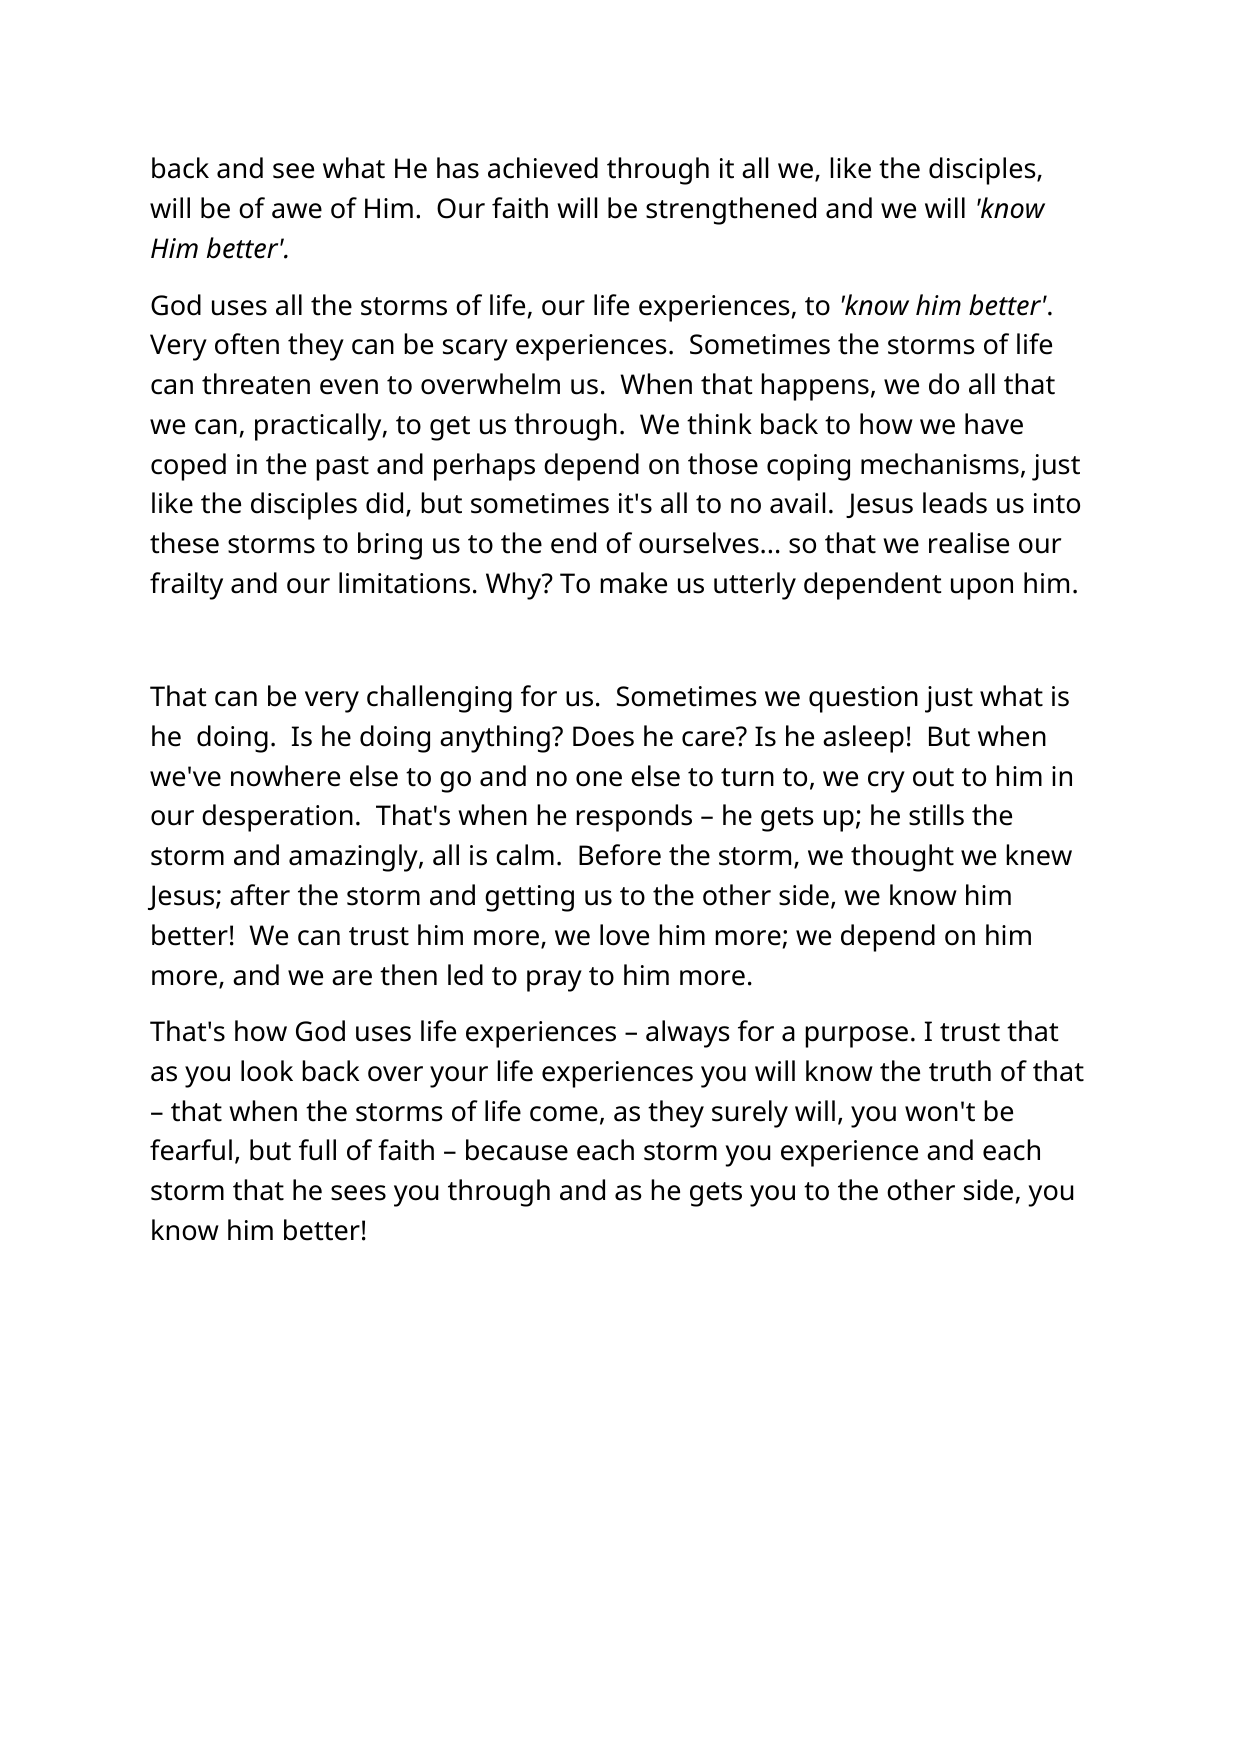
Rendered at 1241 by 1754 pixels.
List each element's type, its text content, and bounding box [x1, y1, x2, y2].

text That can be very challenging for us. Sometimes we question just what is he doing. Is he doing anything? Does he care? Is he asleep! But when we've nowhere else to go and no one else to turn to, we cry out to him in our desperation. That's when he responds – he gets up; he stills the storm and amazingly, all is calm. Before the storm, we thought we knew Jesus; after the storm and getting us to the other side, we know him better! We can trust him more, we love him more; we depend on him more, and we are then led to pray to him more. [150, 677, 1090, 993]
text back and see what He has achieved through it all we, like the disciples, will be of awe of Him. Our faith will be strengthened and we will 'know Him better'. [150, 150, 1090, 266]
text God uses all the storms of life, our life experiences, to 'know him better'. Very often they can be scary experiences. Sometimes the storms of life can threaten even to overwhelm us. When that happens, we do all that we can, practically, to get us through. We think back to how we have coped in the past and perhaps depend on those coping mechanisms, just like the disciples did, but sometimes it's all to no avail. Jesus leads us into these storms to bring us to the end of ourselves... so that we realise our frailty and our limitations. Why? To make us utterly dependent upon him. [150, 286, 1090, 601]
text That's how God uses life experiences – always for a purpose. I trust that as you look back over your life experiences you will know the truth of that – that when the storms of life come, as they surely will, you won't be fearful, but full of faith – because each storm you experience and each storm that he sees you through and as he gets you to the other side, you know him better! [150, 1012, 1090, 1248]
